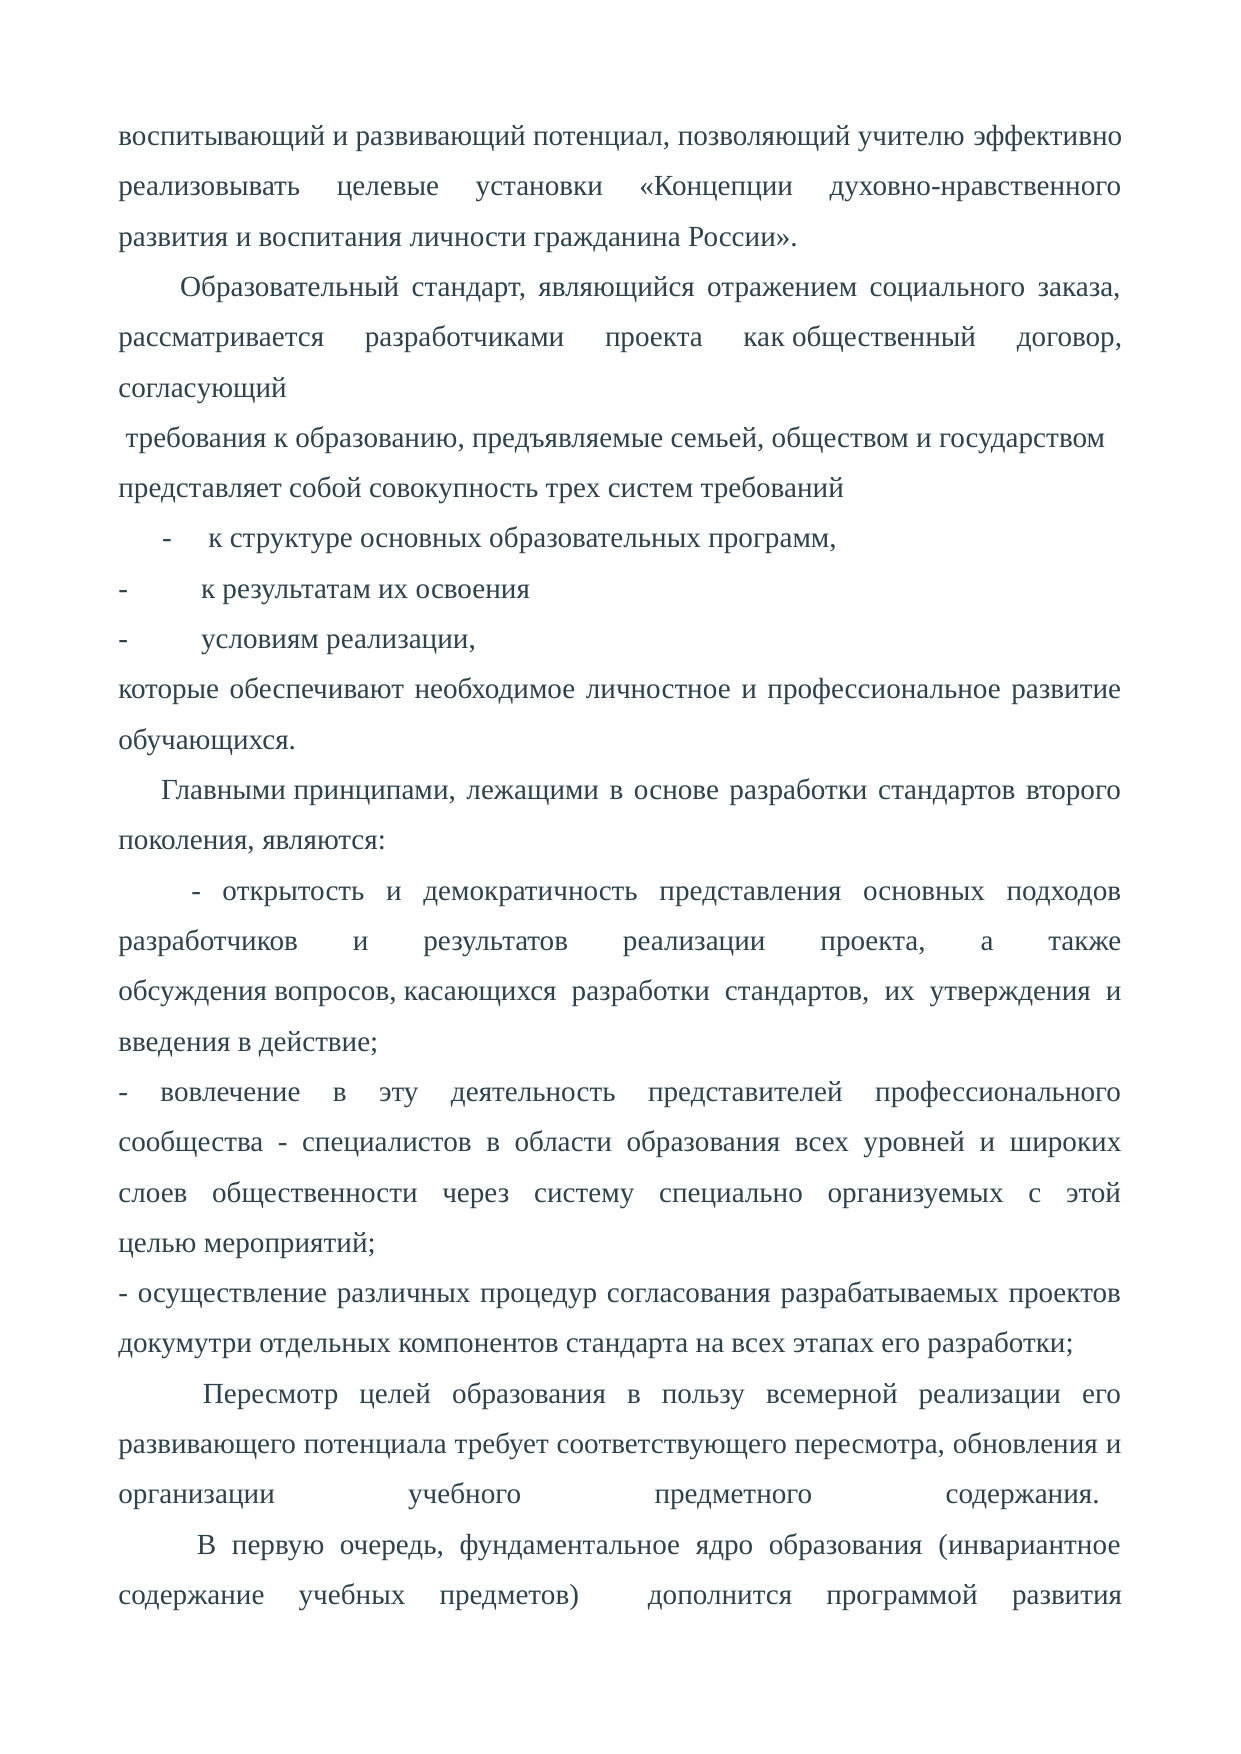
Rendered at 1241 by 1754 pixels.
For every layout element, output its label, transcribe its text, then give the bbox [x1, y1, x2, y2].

text - к структуре основных образовательных программ, [118, 521, 1122, 554]
text воспитывающий и развивающий потенциал, позволяющий учителю эффективно реализовывать целевые установки «Концепции духовно-нравственного развития и воспитания личности гражданина России». [118, 118, 1122, 252]
text требования к образованию, предъявляемые семьей, обществом и государством [118, 420, 1122, 453]
text которые обеспечивают необходимое личностное и профессиональное развитие обучающихся. [118, 672, 1122, 755]
text Образовательный стандарт, являющийся отражением социального заказа, рассматривается разработчиками проекта как общественный договор, согласующий [118, 269, 1122, 403]
text - вовлечение в эту деятельность представителей профессионального сообщества - специалистов в области образования всех уровней и широких слоев общественности через систему специально организуемых с этой целью мероприятий; [118, 1074, 1122, 1258]
text - к результатам их освоения [118, 571, 1122, 604]
text Главными принципами, лежащими в основе разработки стандартов второго поколения, являются: - открытость и демократичность представления основных подходов разработчиков и результатов реализации проекта, а также обсуждения вопросов, касающихся разработки стандартов, их утверждения и введения в действие; [118, 772, 1122, 1057]
text представляет собой совокупность трех систем требований [118, 470, 1122, 504]
text - условиям реализации, [118, 621, 1122, 655]
text - осуществление различных процедур согласования разрабатываемых проектов докумутри отдельных компонентов стандарта на всех этапах его разработки; [118, 1275, 1122, 1359]
text Пересмотр целей образования в пользу всемерной реализации его развивающего потенциала требует соответствующего пересмотра, обновления и организации учебного предметного содержания. В первую очередь, фундаментальное ядро образования (инвариантное содержание учебных предметов) дополнится программой развития [118, 1376, 1122, 1611]
